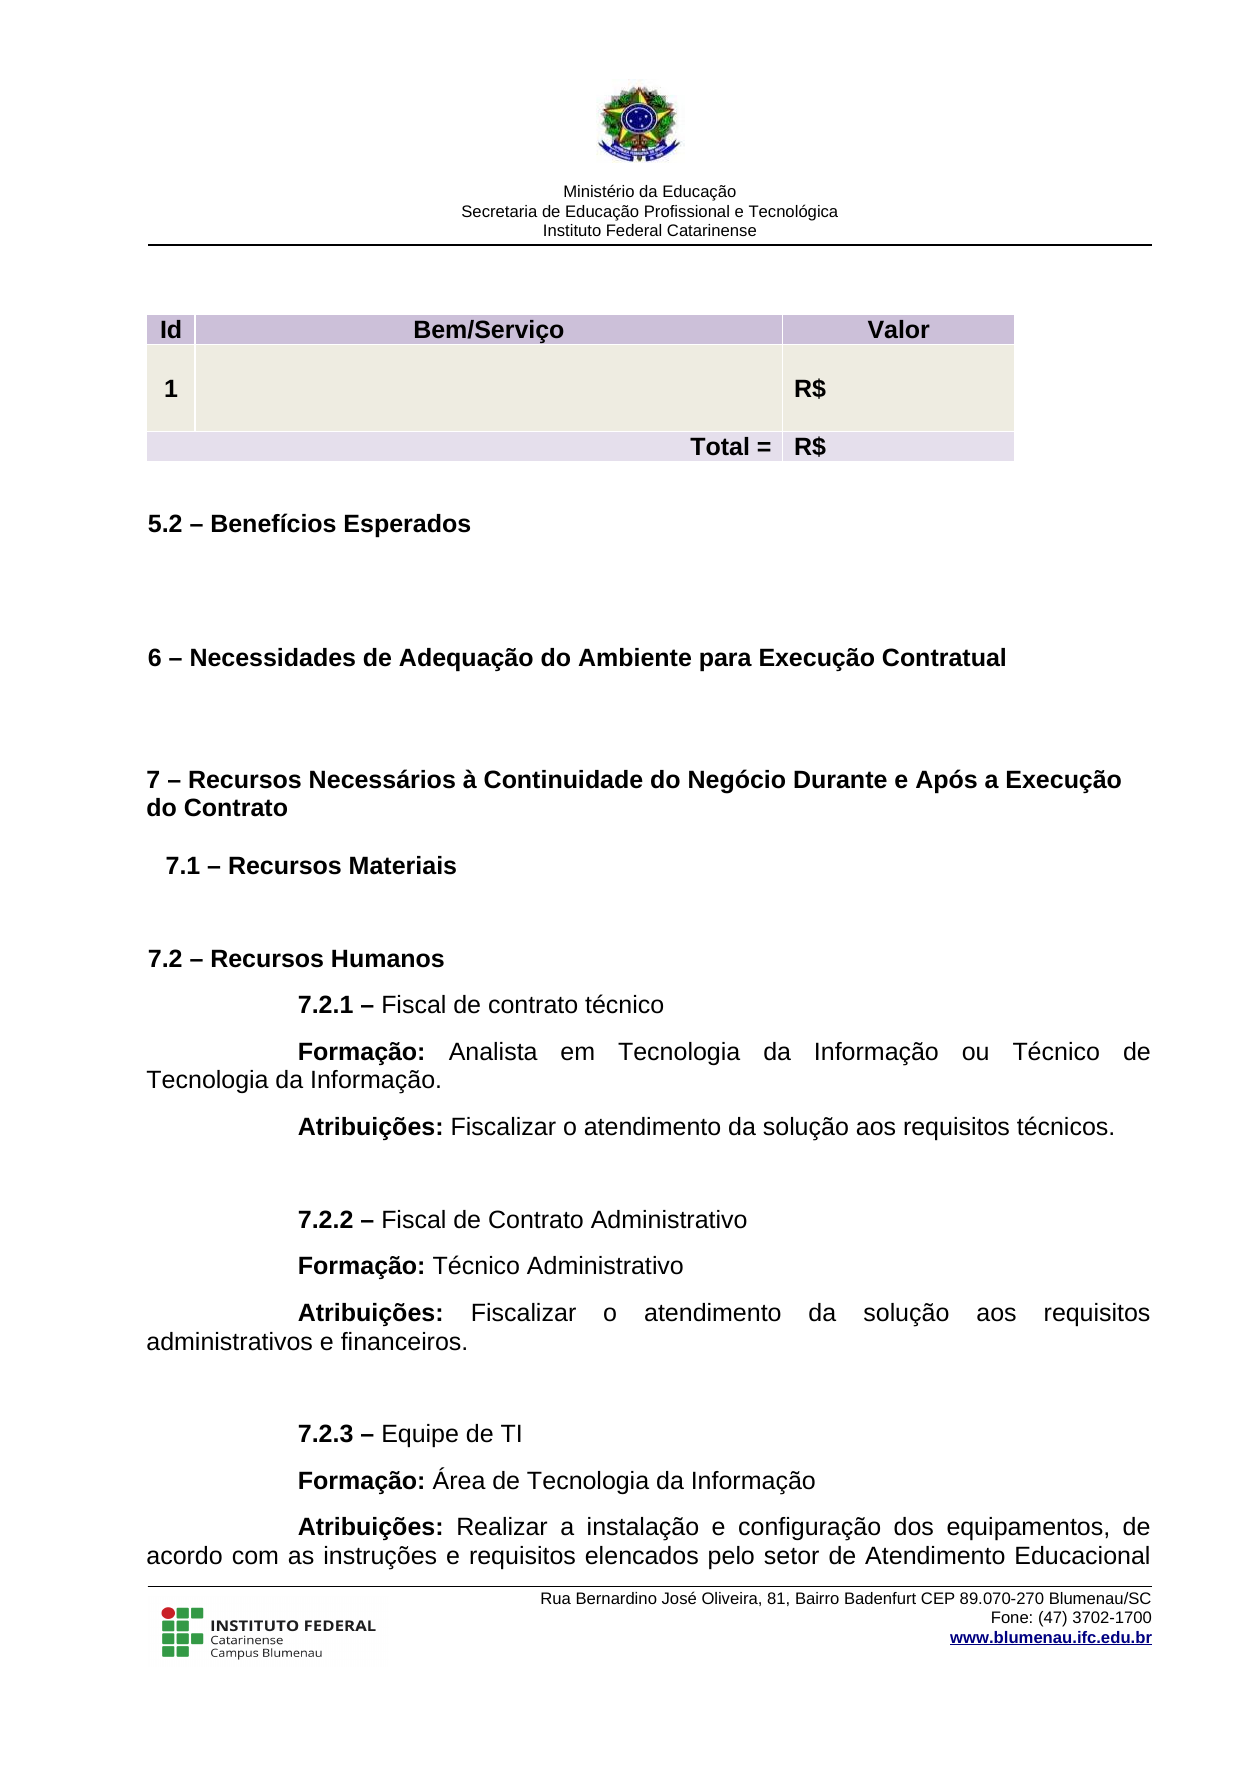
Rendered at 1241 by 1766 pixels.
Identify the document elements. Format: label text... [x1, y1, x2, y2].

text Atribuições: Fiscalizar o atendimento da solução aos requisitos administrativos e financeiros. [146, 1298, 1152, 1355]
text 7.2.2 – Fiscal de Contrato Administrativo [146, 1205, 1152, 1234]
text 6 – Necessidades de Adequação do Ambiente para Execução Contratual [148, 643, 1152, 672]
text Atribuições: Fiscalizar o atendimento da solução aos requisitos técnicos. [146, 1112, 1152, 1141]
text Formação: Técnico Administrativo [146, 1251, 1152, 1280]
table_cell 1 [147, 345, 194, 431]
table_cell Total = [147, 432, 782, 461]
text 7.1 – Recursos Materiais [148, 851, 1152, 880]
text Formação: Analista em Tecnologia da Informação ou Técnico de Tecnologia da Informação. [146, 1037, 1152, 1094]
table_cell R$ [783, 345, 1014, 431]
table_cell [196, 345, 782, 431]
text 7.2.3 – Equipe de TI [146, 1419, 1152, 1448]
text 7 – Recursos Necessários à Continuidade do Negócio Durante e Após a Execução do Contrato [146, 765, 1152, 822]
text 7.2 – Recursos Humanos [146, 944, 1152, 973]
picture [149, 1596, 389, 1667]
picture [596, 79, 685, 163]
text Formação: Área de Tecnologia da Informação [146, 1466, 1152, 1495]
text Atribuições: Realizar a instalação e configuração dos equipamentos, de acordo com as instruções e requisitos elencados pelo setor de Atendimento Educacional [146, 1512, 1152, 1570]
text 5.2 – Benefícios Esperados [146, 508, 1152, 537]
table_cell R$ [783, 432, 1014, 461]
table_header Valor [783, 315, 1014, 344]
table_header Id [147, 315, 194, 344]
table_header Bem/Serviço [196, 315, 782, 344]
text 7.2.1 – Fiscal de contrato técnico [146, 990, 1152, 1019]
